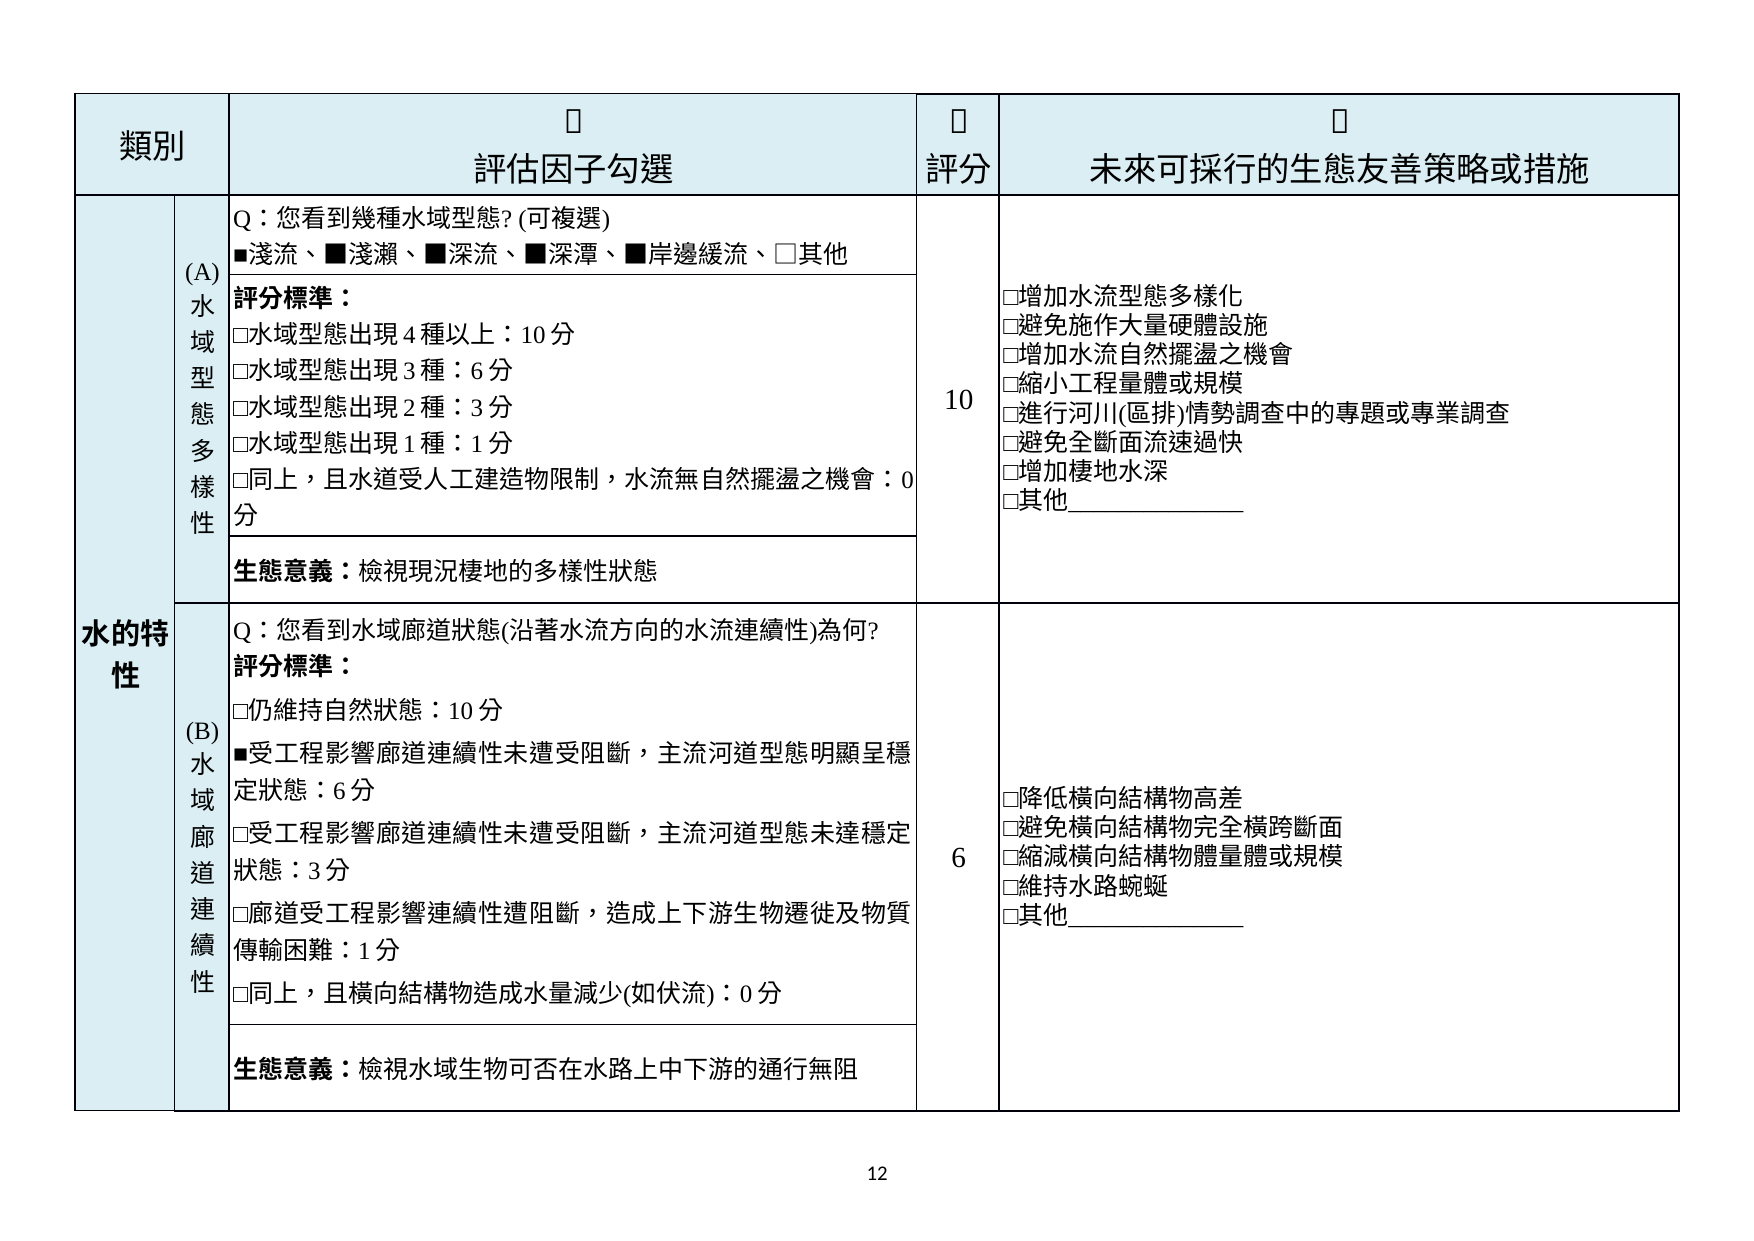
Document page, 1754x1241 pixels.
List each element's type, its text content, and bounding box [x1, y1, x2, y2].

table_cell 10 [917, 196, 998, 602]
table_header  未來可採行的生態友善策略或措施 [1000, 95, 1678, 194]
table_header 類別 [76, 94, 228, 194]
table_cell Q：您看到幾種水域型態? (可複選) ■淺流、■淺瀨、■深流、■深潭、■岸邊緩流、□其他 [230, 196, 916, 274]
table_cell 生態意義：檢視水域生物可否在水路上中下游的通行無阻 [230, 1025, 916, 1110]
table_cell 評分標準： □水域型態出現4種以上：10分 □水域型態出現3種：6分 □水域型態出現2種：3分 □水域型態出現1種：1分 □同上，且水道受人工建造物限制，水流無自然擺盪之機會：0分 [230, 275, 916, 535]
table_cell (A) 水域型態多樣性 [175, 196, 228, 602]
table_cell Q：您看到水域廊道狀態(沿著水流方向的水流連續性)為何? 評分標準： □仍維持自然狀態：10分 ■受工程影響廊道連續性未遭受阻斷，主流河道型態明顯呈穩定狀態：6分 □受工程影響廊道連續性未遭受阻斷，主流河道型態未達穩定狀態：3分 □廊道受工程影響連續性遭阻斷，造成上下游生物遷徙及物質傳輸困難：1分 □同上，且橫向結構物造成水量減少(如伏流)：0分 [230, 604, 916, 1024]
table_cell 6 [917, 604, 998, 1110]
table_cell □降低橫向結構物高差 □避免橫向結構物完全橫跨斷面 □縮減橫向結構物體量體或規模 □維持水路蜿蜒 □其他______________ [1000, 604, 1678, 1110]
table_cell 生態意義：檢視現況棲地的多樣性狀態 [230, 537, 916, 602]
table_header  評估因子勾選 [230, 94, 916, 194]
table_header  評分 [917, 95, 998, 194]
table_cell (B) 水域廊道連續性 [175, 604, 228, 1110]
table_cell □增加水流型態多樣化 □避免施作大量硬體設施 □增加水流自然擺盪之機會 □縮小工程量體或規模 □進行河川(區排)情勢調查中的專題或專業調查 □避免全斷面流速過快 □增加棲地水深 □其他______________ [1000, 196, 1678, 602]
table_cell 水的特性 [76, 196, 174, 1110]
